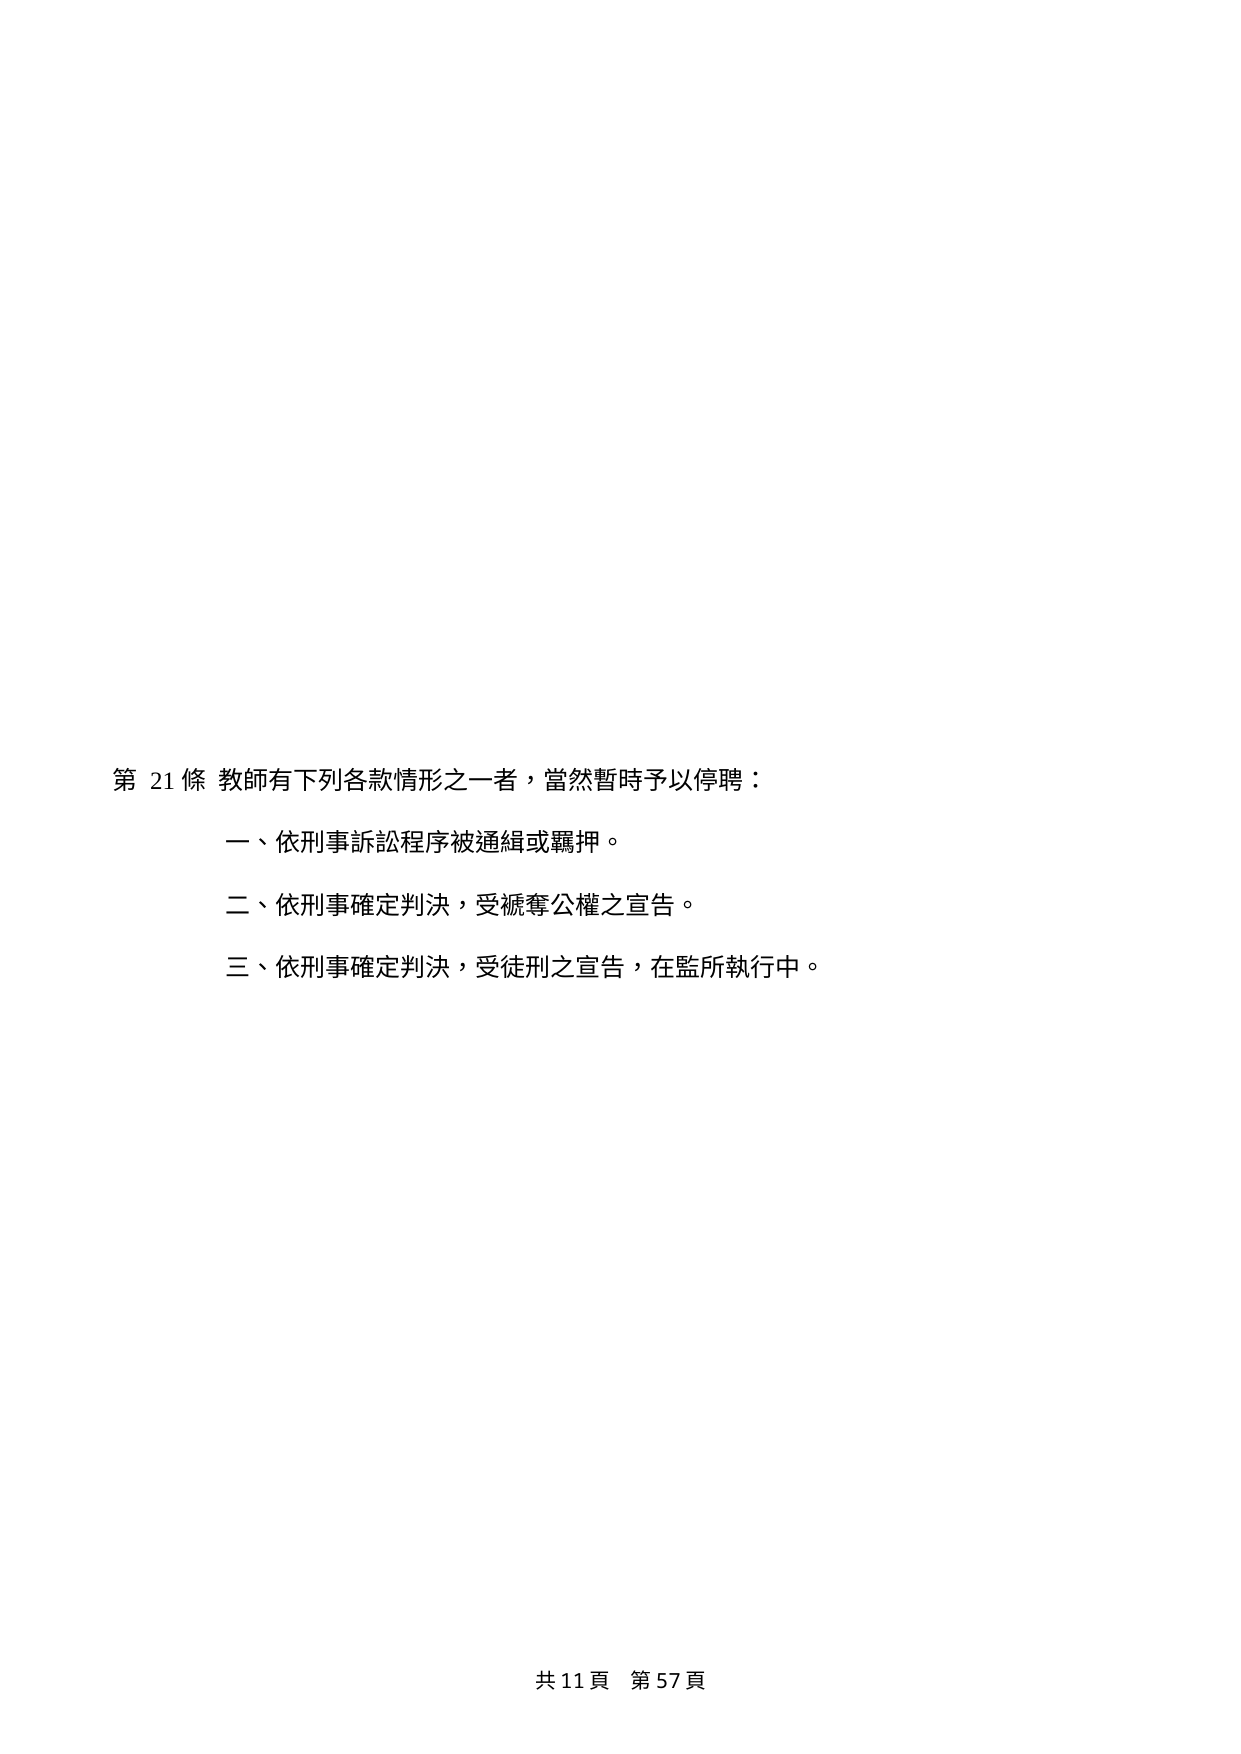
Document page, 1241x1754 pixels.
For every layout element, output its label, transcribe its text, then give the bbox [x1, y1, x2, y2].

text 一、依刑事訴訟程序被通緝或羈押。 [112, 799, 1128, 862]
text 第 21 條 教師有下列各款情形之一者，當然暫時予以停聘： [112, 737, 1128, 799]
text 三、依刑事確定判決，受徒刑之宣告，在監所執行中。 [112, 924, 1128, 987]
text 二、依刑事確定判決，受褫奪公權之宣告。 [112, 862, 1128, 924]
